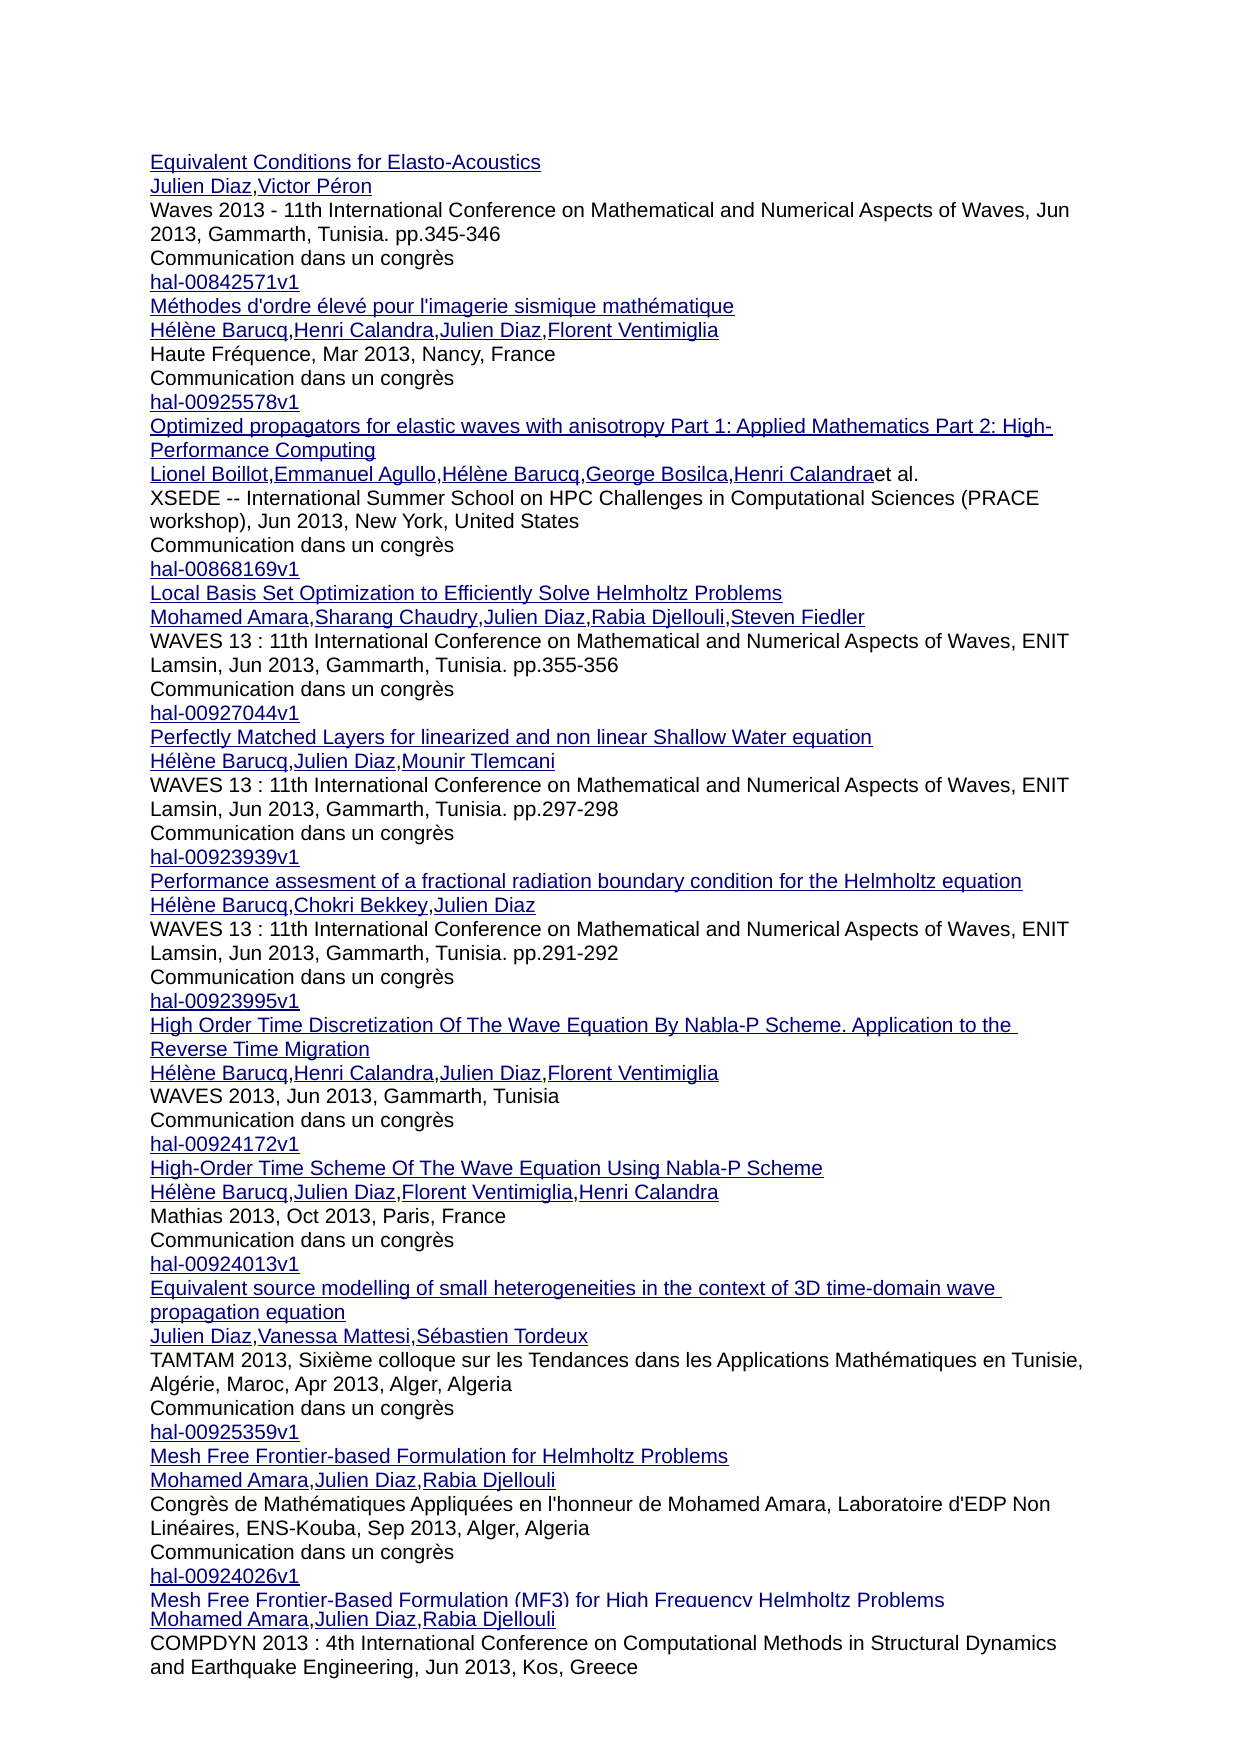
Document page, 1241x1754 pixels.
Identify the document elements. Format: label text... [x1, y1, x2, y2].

table_cell Equivalent source modelling of small heterogeneities in the context of 3D time-domain wave propagation equation Julien Diaz,Vanessa Mattesi,Sébastien Tordeux TAMTAM 2013, Sixième colloque sur les Tendances dans les Applications Mathématiques en Tunisie, Algérie, Maroc, Apr 2013, Alger, Algeria Communication dans un congrès hal-00925359v1 [150, 1276, 1090, 1444]
table_cell Equivalent Conditions for Elasto-Acoustics Julien Diaz,Victor Péron Waves 2013 - 11th International Conference on Mathematical and Numerical Aspects of Waves, Jun 2013, Gammarth, Tunisia. pp.345-346 Communication dans un congrès hal-00842571v1 [150, 150, 1090, 294]
table_cell Performance assesment of a fractional radiation boundary condition for the Helmholtz equation Hélène Barucq,Chokri Bekkey,Julien Diaz WAVES 13 : 11th International Conference on Mathematical and Numerical Aspects of Waves, ENIT Lamsin, Jun 2013, Gammarth, Tunisia. pp.291-292 Communication dans un congrès hal-00923995v1 [150, 869, 1090, 1012]
table_cell Méthodes d'ordre élevé pour l'imagerie sismique mathématique Hélène Barucq,Henri Calandra,Julien Diaz,Florent Ventimiglia Haute Fréquence, Mar 2013, Nancy, France Communication dans un congrès hal-00925578v1 [150, 294, 1090, 413]
table_cell Optimized propagators for elastic waves with anisotropy Part 1: Applied Mathematics Part 2: High-Performance Computing Lionel Boillot,Emmanuel Agullo,Hélène Barucq,George Bosilca,Henri Calandraet al. XSEDE -- International Summer School on HPC Challenges in Computational Sciences (PRACE workshop), Jun 2013, New York, United States Communication dans un congrès hal-00868169v1 [150, 414, 1090, 581]
table_cell High Order Time Discretization Of The Wave Equation By Nabla-P Scheme. Application to the Reverse Time Migration Hélène Barucq,Henri Calandra,Julien Diaz,Florent Ventimiglia WAVES 2013, Jun 2013, Gammarth, Tunisia Communication dans un congrès hal-00924172v1 [150, 1013, 1090, 1156]
table_cell Mesh Free Frontier-based Formulation for Helmholtz Problems Mohamed Amara,Julien Diaz,Rabia Djellouli Congrès de Mathématiques Appliquées en l'honneur de Mohamed Amara, Laboratoire d'EDP Non Linéaires, ENS-Kouba, Sep 2013, Alger, Algeria Communication dans un congrès hal-00924026v1 [150, 1444, 1090, 1587]
table_cell Mesh Free Frontier-Based Formulation (MF3) for High Frequency Helmholtz Problems Mohamed Amara,Julien Diaz,Rabia Djellouli COMPDYN 2013 : 4th International Conference on Computational Methods in Structural Dynamics and Earthquake Engineering, Jun 2013, Kos, Greece [150, 1588, 1090, 1679]
table_cell Perfectly Matched Layers for linearized and non linear Shallow Water equation Hélène Barucq,Julien Diaz,Mounir Tlemcani WAVES 13 : 11th International Conference on Mathematical and Numerical Aspects of Waves, ENIT Lamsin, Jun 2013, Gammarth, Tunisia. pp.297-298 Communication dans un congrès hal-00923939v1 [150, 725, 1090, 869]
table_cell Local Basis Set Optimization to Efficiently Solve Helmholtz Problems Mohamed Amara,Sharang Chaudry,Julien Diaz,Rabia Djellouli,Steven Fiedler WAVES 13 : 11th International Conference on Mathematical and Numerical Aspects of Waves, ENIT Lamsin, Jun 2013, Gammarth, Tunisia. pp.355-356 Communication dans un congrès hal-00927044v1 [150, 581, 1090, 725]
table_cell High-Order Time Scheme Of The Wave Equation Using Nabla-P Scheme Hélène Barucq,Julien Diaz,Florent Ventimiglia,Henri Calandra Mathias 2013, Oct 2013, Paris, France Communication dans un congrès hal-00924013v1 [150, 1156, 1090, 1276]
